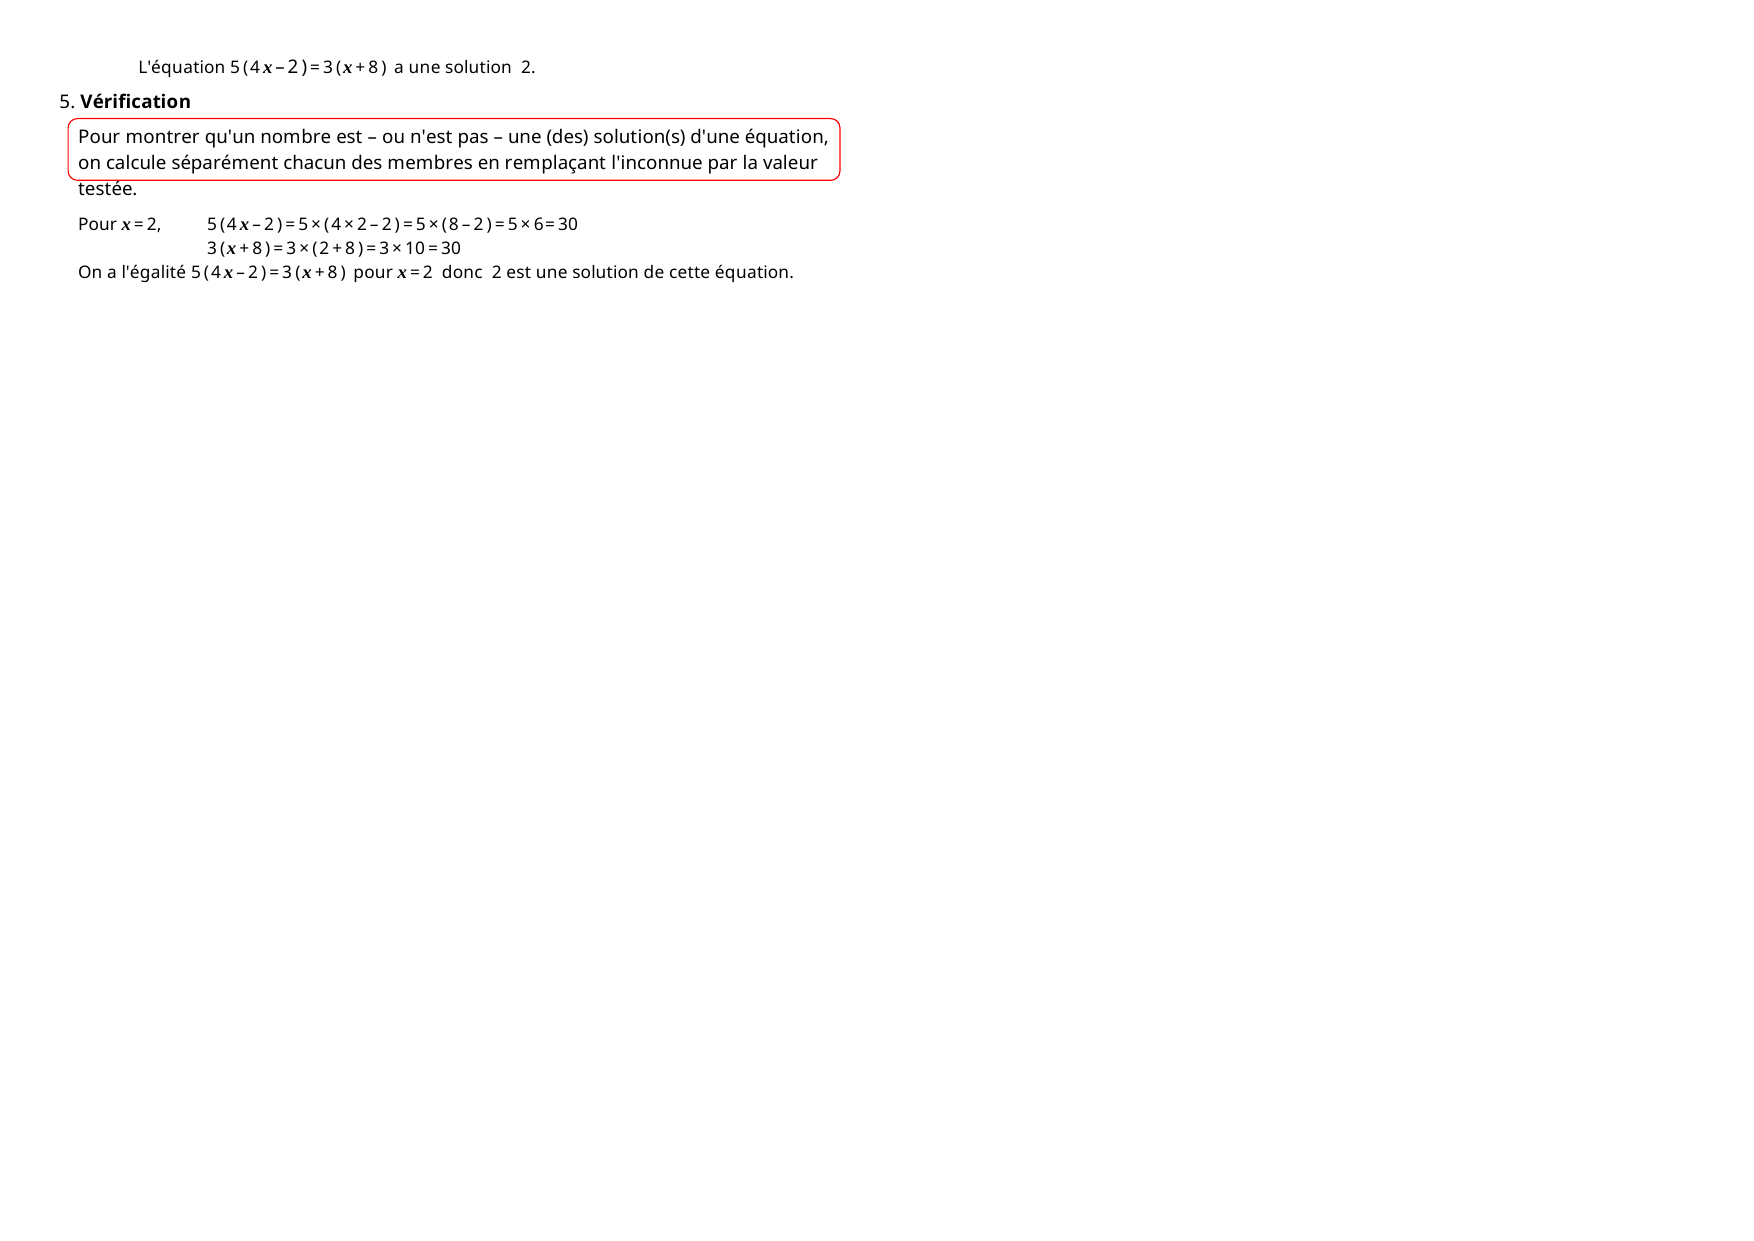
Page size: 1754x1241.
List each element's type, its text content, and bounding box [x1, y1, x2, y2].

text 5. Vérification [59, 88, 856, 114]
text 3(x+8)=3×(2+8)=3×10=30 [78, 236, 856, 259]
text Pour x=2, 5(4x–2)=5×(4×2–2)=5×(8–2)=5×6=30 [78, 210, 856, 236]
text Pour montrer qu'un nombre est – ou n'est pas – une (des) solution(s) d'une équation, on calcule séparément chacun des membres en remplaçant l'inconnue par la valeur testée. [78, 123, 856, 201]
text L'équation 5(4x–2)=3(x+8) a une solution 2. [114, 53, 856, 79]
text On a l'égalité 5(4x–2)=3(x+8) pour x=2 donc 2 est une solution de cette équation. [78, 259, 856, 283]
